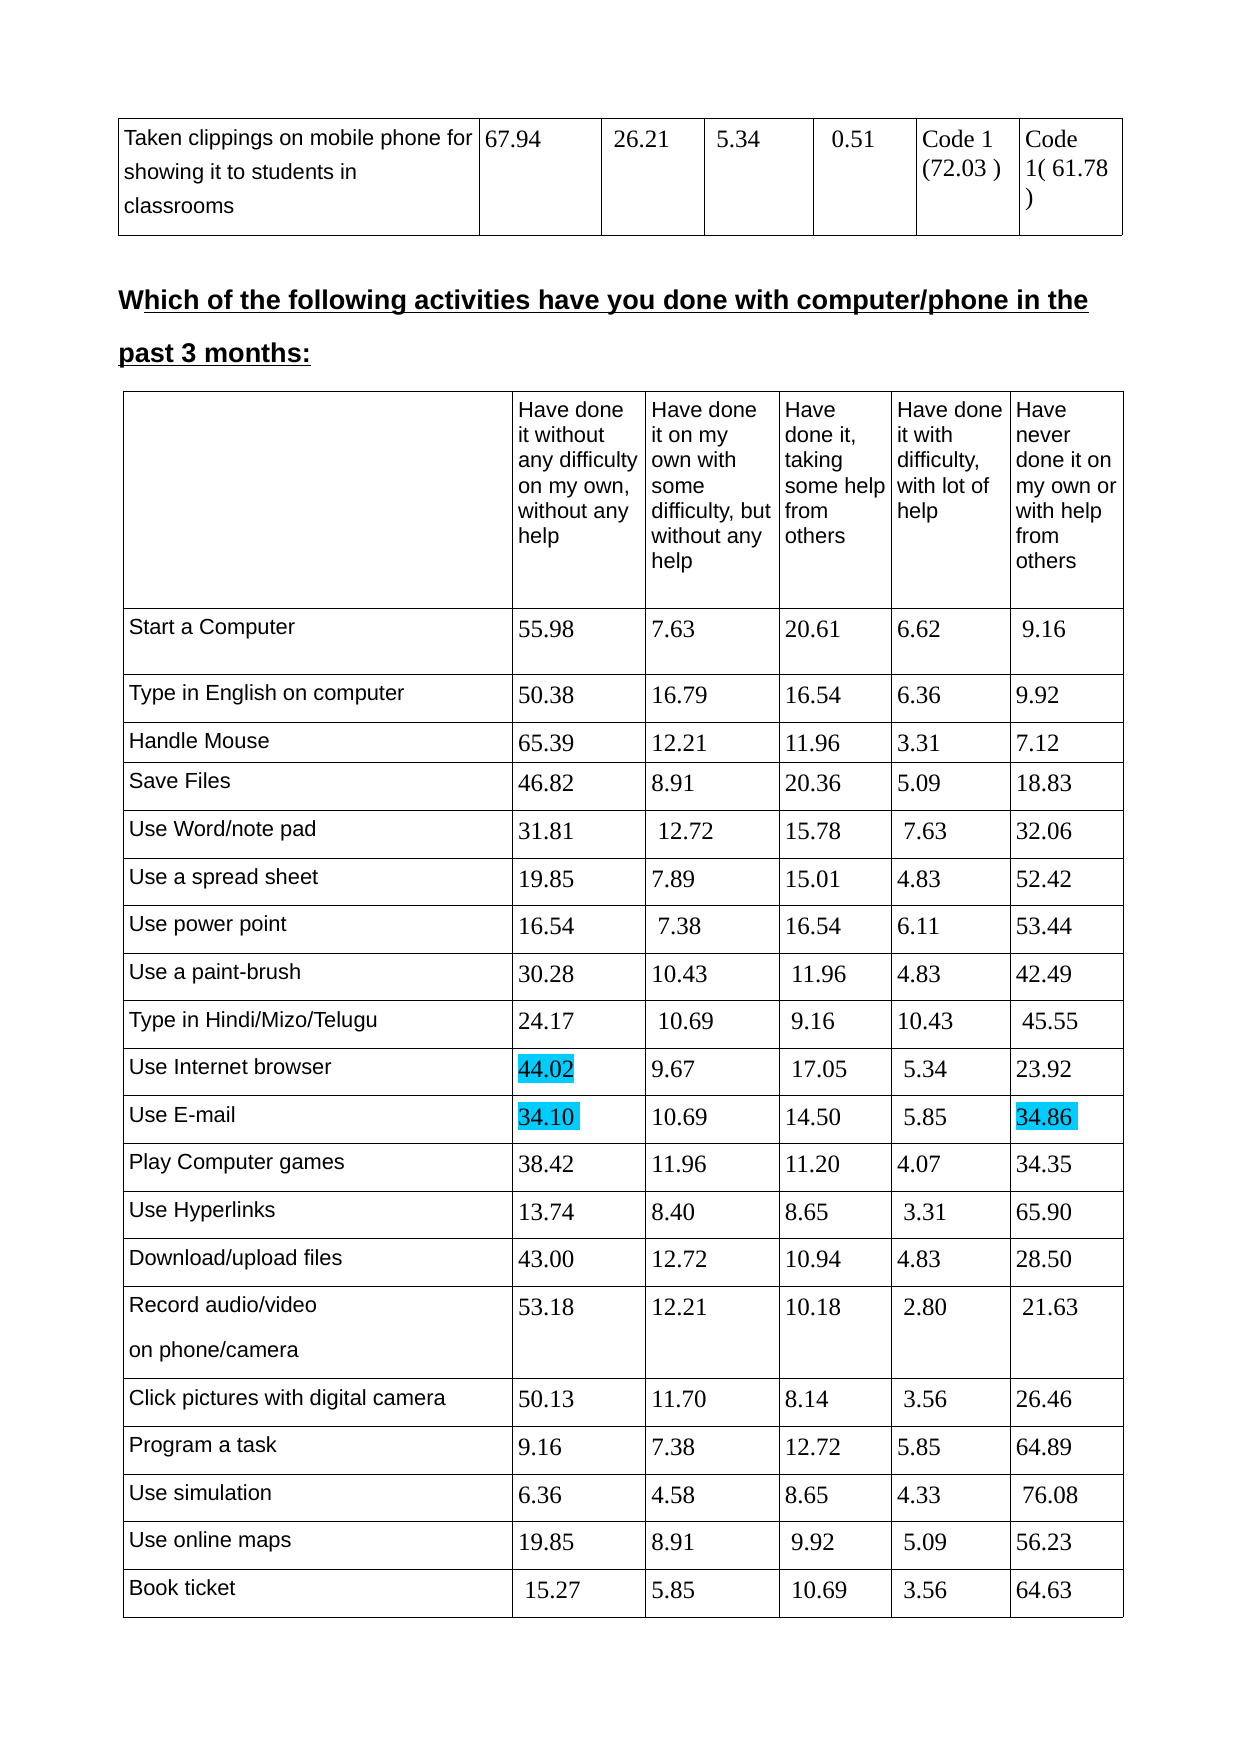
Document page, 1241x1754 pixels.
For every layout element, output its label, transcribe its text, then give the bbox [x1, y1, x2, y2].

table_cell 64.89 [1011, 1427, 1123, 1473]
table_cell 10.18 [780, 1287, 891, 1378]
table_cell Code 1( 61.78) [1020, 119, 1122, 235]
table_cell Click pictures with digital camera [124, 1379, 512, 1426]
table_cell 17.05 [780, 1049, 891, 1095]
table_cell 10.69 [780, 1570, 891, 1616]
table_cell 5.85 [646, 1570, 779, 1616]
table_cell 3.31 [892, 723, 1010, 762]
table_cell 11.96 [780, 954, 891, 1000]
table_cell 3.56 [892, 1570, 1010, 1616]
table_cell 13.74 [513, 1192, 645, 1238]
table_cell 4.58 [646, 1475, 779, 1521]
table_cell 5.09 [892, 763, 1010, 810]
table_header Have done it on my own with some difficulty, but without any help [646, 392, 779, 608]
table_cell 12.72 [780, 1427, 891, 1473]
table_cell 50.38 [513, 675, 645, 721]
table_cell 4.83 [892, 859, 1010, 905]
table_cell Play Computer games [124, 1144, 512, 1191]
table_cell 55.98 [513, 609, 645, 674]
table_cell 56.23 [1011, 1522, 1123, 1569]
table_cell 8.40 [646, 1192, 779, 1238]
table_cell 34.10 [513, 1096, 645, 1143]
table_cell Book ticket [124, 1570, 512, 1616]
table_cell 28.50 [1011, 1239, 1123, 1286]
table_cell 5.85 [892, 1096, 1010, 1143]
table_cell 64.63 [1011, 1570, 1123, 1616]
table_cell 9.92 [1011, 675, 1123, 721]
table_cell Type in Hindi/Mizo/Telugu [124, 1001, 512, 1048]
table_cell 12.21 [646, 723, 779, 762]
table_cell Record audio/video on phone/camera [124, 1287, 512, 1378]
table_cell 45.55 [1011, 1001, 1123, 1048]
table_cell 12.72 [646, 811, 779, 857]
table_cell 7.63 [892, 811, 1010, 857]
table_cell 43.00 [513, 1239, 645, 1286]
table_cell 9.16 [1011, 609, 1123, 674]
table_cell 53.44 [1011, 906, 1123, 953]
table_cell 23.92 [1011, 1049, 1123, 1095]
table_cell 10.43 [892, 1001, 1010, 1048]
table_cell 7.12 [1011, 723, 1123, 762]
table_cell 19.85 [513, 1522, 645, 1569]
table_cell Type in English on computer [124, 675, 512, 721]
table_cell 5.34 [705, 119, 813, 235]
table_cell 42.49 [1011, 954, 1123, 1000]
table_cell 34.86 [1011, 1096, 1123, 1143]
table_cell 7.38 [646, 906, 779, 953]
table_cell 10.43 [646, 954, 779, 1000]
table_cell 52.42 [1011, 859, 1123, 905]
table_cell 32.06 [1011, 811, 1123, 857]
table_cell 2.80 [892, 1287, 1010, 1378]
table_cell 21.63 [1011, 1287, 1123, 1378]
table_cell 34.35 [1011, 1144, 1123, 1191]
table_cell Use Word/note pad [124, 811, 512, 857]
table_cell Program a task [124, 1427, 512, 1473]
table_cell Use E-mail [124, 1096, 512, 1143]
table_cell 16.54 [513, 906, 645, 953]
table_cell 4.83 [892, 1239, 1010, 1286]
table_cell 9.16 [513, 1427, 645, 1473]
text Which of the following activities have you done with computer/phone in the [118, 284, 1122, 316]
table_cell 7.38 [646, 1427, 779, 1473]
table_cell 30.28 [513, 954, 645, 1000]
table_cell 46.82 [513, 763, 645, 810]
table_cell 10.69 [646, 1096, 779, 1143]
table_cell 11.70 [646, 1379, 779, 1426]
table_cell 65.39 [513, 723, 645, 762]
table_header Have done it with difficulty, with lot of help [892, 392, 1010, 608]
table_cell 5.09 [892, 1522, 1010, 1569]
table_cell Use power point [124, 906, 512, 953]
table_cell 6.62 [892, 609, 1010, 674]
table_cell 65.90 [1011, 1192, 1123, 1238]
table_cell 6.11 [892, 906, 1010, 953]
table_cell 8.91 [646, 763, 779, 810]
table_cell 3.56 [892, 1379, 1010, 1426]
table_cell Use simulation [124, 1475, 512, 1521]
table_cell Start a Computer [124, 609, 512, 674]
table_cell 11.96 [780, 723, 891, 762]
table_cell 4.07 [892, 1144, 1010, 1191]
table_cell 8.14 [780, 1379, 891, 1426]
table_cell 5.34 [892, 1049, 1010, 1095]
table_cell 9.16 [780, 1001, 891, 1048]
table_cell 38.42 [513, 1144, 645, 1191]
table_cell 8.65 [780, 1475, 891, 1521]
table_cell 50.13 [513, 1379, 645, 1426]
table_cell 9.92 [780, 1522, 891, 1569]
table_cell Handle Mouse [124, 723, 512, 762]
table_cell 31.81 [513, 811, 645, 857]
table_cell 15.01 [780, 859, 891, 905]
table_cell 18.83 [1011, 763, 1123, 810]
table_cell 0.51 [814, 119, 916, 235]
table_cell 16.54 [780, 675, 891, 721]
table_cell 11.96 [646, 1144, 779, 1191]
table_cell 11.20 [780, 1144, 891, 1191]
table_cell 8.65 [780, 1192, 891, 1238]
table_cell 24.17 [513, 1001, 645, 1048]
table_cell 20.36 [780, 763, 891, 810]
table_cell 53.18 [513, 1287, 645, 1378]
table_cell 6.36 [892, 675, 1010, 721]
table_cell 10.94 [780, 1239, 891, 1286]
table_header [124, 392, 512, 608]
table_cell Download/upload files [124, 1239, 512, 1286]
table_cell 15.78 [780, 811, 891, 857]
table_cell 26.21 [602, 119, 704, 235]
table_cell Use Internet browser [124, 1049, 512, 1095]
table_cell 7.89 [646, 859, 779, 905]
table_cell Use online maps [124, 1522, 512, 1569]
table_cell Save Files [124, 763, 512, 810]
table_cell 6.36 [513, 1475, 645, 1521]
table_cell Code 1 (72.03 ) [917, 119, 1019, 235]
table_cell 5.85 [892, 1427, 1010, 1473]
table_cell 12.21 [646, 1287, 779, 1378]
table_header Have done it, taking some help from others [780, 392, 891, 608]
table_header Have done it without any difficulty on my own, without any help [513, 392, 645, 608]
table_cell 67.94 [480, 119, 601, 235]
table_cell 16.54 [780, 906, 891, 953]
table_cell Use a spread sheet [124, 859, 512, 905]
table_cell 10.69 [646, 1001, 779, 1048]
table_cell 15.27 [513, 1570, 645, 1616]
table_cell 7.63 [646, 609, 779, 674]
table_cell 4.83 [892, 954, 1010, 1000]
table_header Have never done it on my own or with help from others [1011, 392, 1123, 608]
table_cell Use Hyperlinks [124, 1192, 512, 1238]
text past 3 months: [118, 337, 1122, 369]
table_cell Taken clippings on mobile phone for showing it to students in classrooms [119, 119, 479, 235]
table_cell 16.79 [646, 675, 779, 721]
table_cell Use a paint-brush [124, 954, 512, 1000]
table_cell 12.72 [646, 1239, 779, 1286]
table_cell 26.46 [1011, 1379, 1123, 1426]
table_cell 19.85 [513, 859, 645, 905]
table_cell 14.50 [780, 1096, 891, 1143]
table_cell 8.91 [646, 1522, 779, 1569]
table_cell 20.61 [780, 609, 891, 674]
table_cell 76.08 [1011, 1475, 1123, 1521]
table_cell 4.33 [892, 1475, 1010, 1521]
table_cell 3.31 [892, 1192, 1010, 1238]
table_cell 9.67 [646, 1049, 779, 1095]
table_cell 44.02 [513, 1049, 645, 1095]
